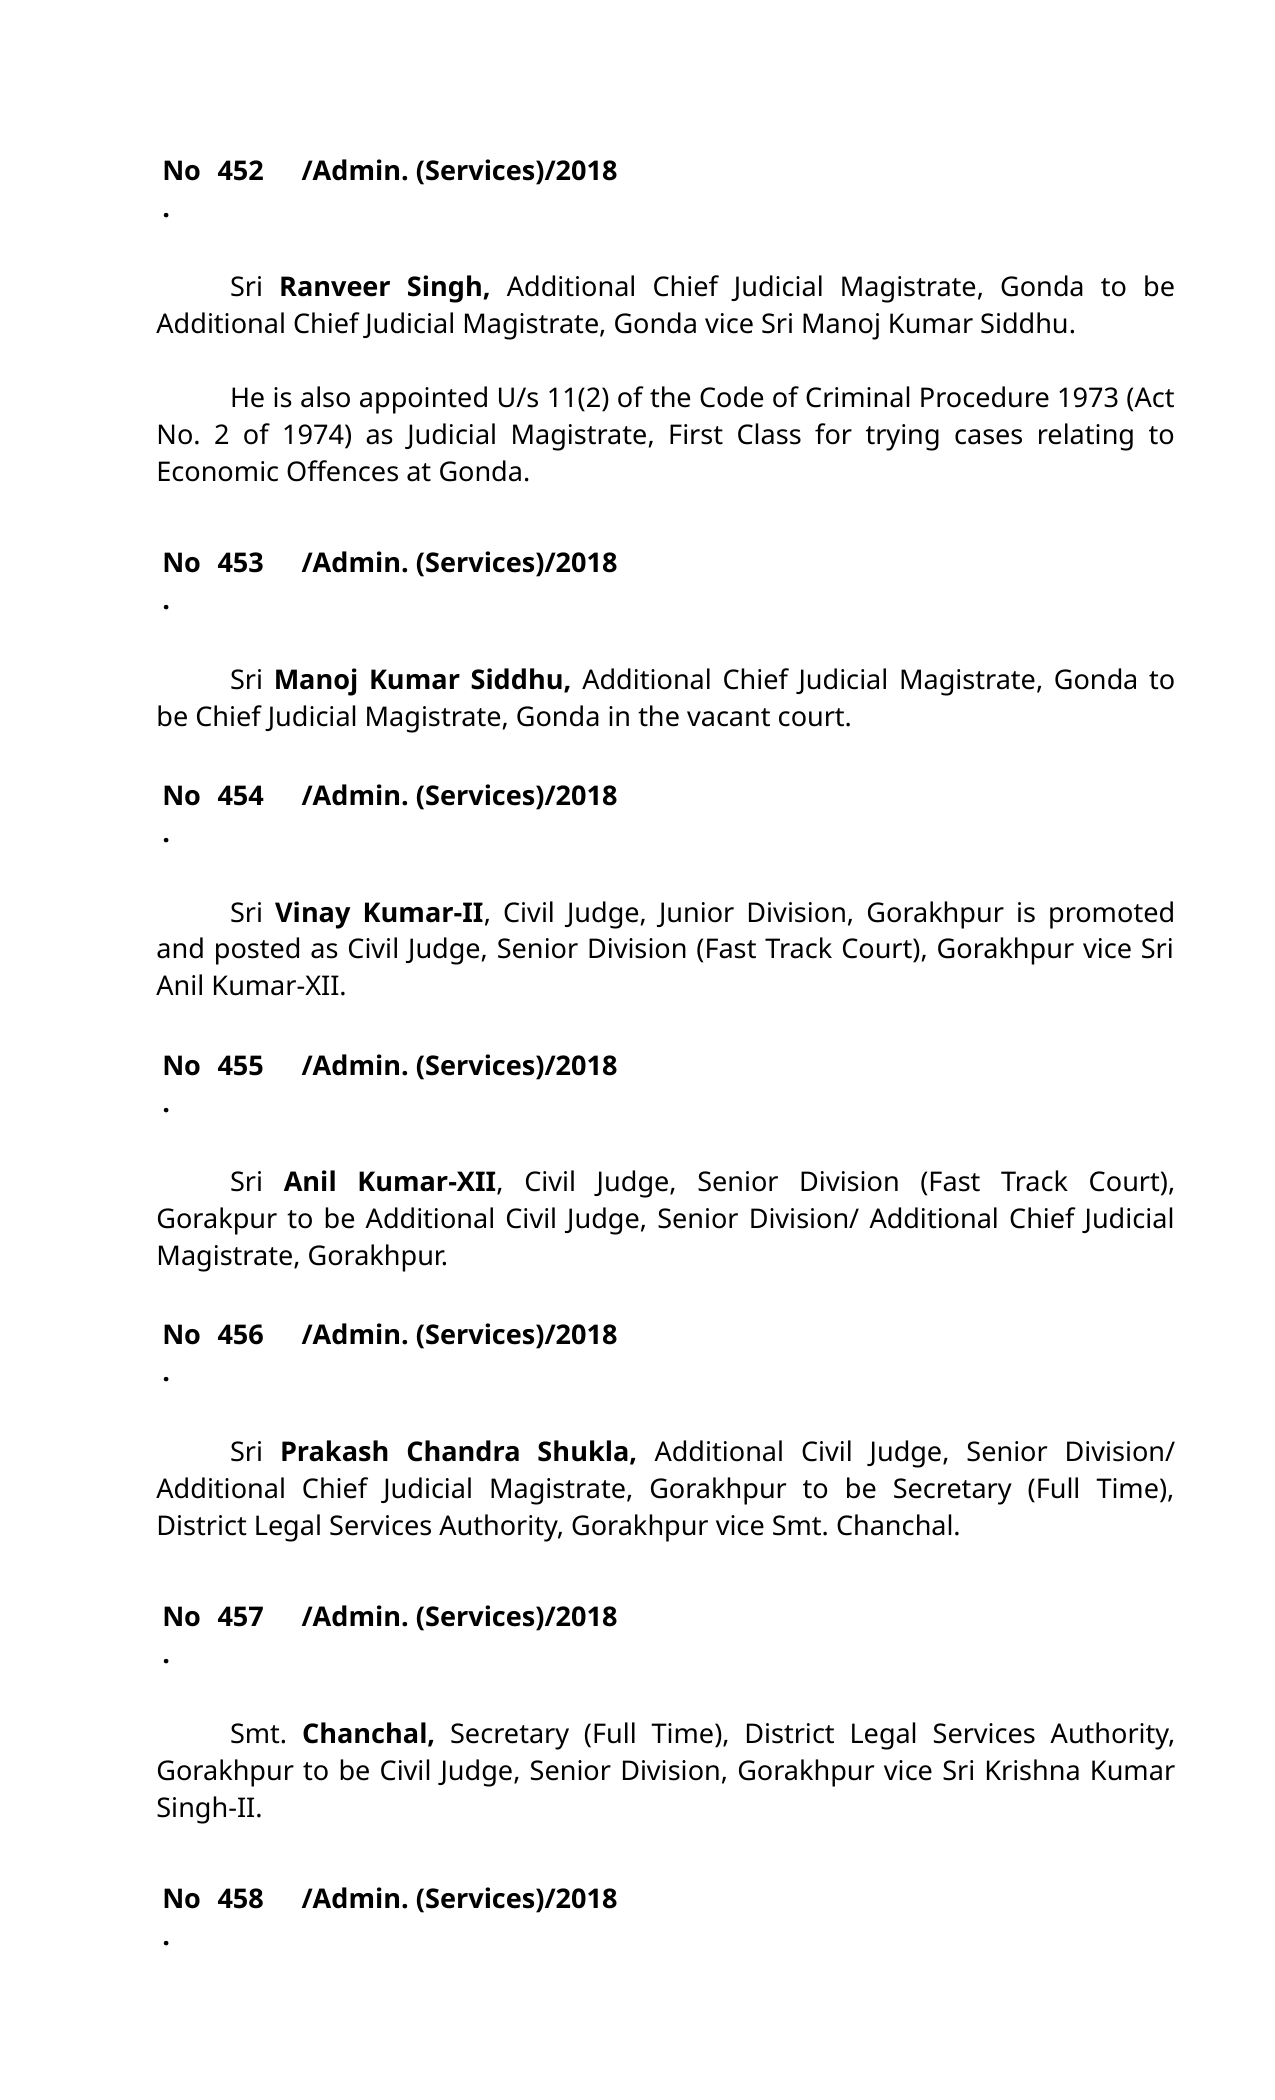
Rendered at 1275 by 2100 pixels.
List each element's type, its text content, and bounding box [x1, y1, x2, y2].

table_header /Admin. (Services)/2018 [296, 1041, 668, 1126]
text Sri Ranveer Singh, Additional Chief Judicial Magistrate, Gonda to be Additional Chief Judicial Magistrate, Gonda vice Sri Manoj Kumar Siddhu. [156, 268, 1176, 341]
table_header [211, 1041, 296, 1126]
table_header [211, 1310, 296, 1395]
table_header No. [156, 1592, 211, 1677]
table_header /Admin. (Services)/2018 [296, 1874, 668, 1959]
table_header No. [156, 1041, 211, 1126]
table_header No. [156, 771, 211, 856]
table_header [211, 1592, 296, 1677]
text He is also appointed U/s 11(2) of the Code of Criminal Procedure 1973 (Act No. 2 of 1974) as Judicial Magistrate, First Class for trying cases relating to Economic Offences at Gonda. [156, 378, 1176, 489]
table_header No. [156, 146, 211, 231]
table_header /Admin. (Services)/2018 [296, 1310, 668, 1395]
text Smt. Chanchal, Secretary (Full Time), District Legal Services Authority, Gorakhpur to be Civil Judge, Senior Division, Gorakhpur vice Sri Krishna Kumar Singh-II. [156, 1714, 1176, 1825]
table_header /Admin. (Services)/2018 [296, 1592, 668, 1677]
text Sri Manoj Kumar Siddhu, Additional Chief Judicial Magistrate, Gonda to be Chief Judicial Magistrate, Gonda in the vacant court. [156, 660, 1176, 734]
table_header [211, 146, 296, 231]
table_header No. [156, 538, 211, 623]
table_header /Admin. (Services)/2018 [296, 538, 668, 623]
table_header [211, 771, 296, 856]
text Sri Prakash Chandra Shukla, Additional Civil Judge, Senior Division/ Additional Chief Judicial Magistrate, Gorakhpur to be Secretary (Full Time), District Legal Services Authority, Gorakhpur vice Smt. Chanchal. [156, 1432, 1176, 1543]
table_header [211, 538, 296, 623]
text Sri Anil Kumar-XII, Civil Judge, Senior Division (Fast Track Court), Gorakpur to be Additional Civil Judge, Senior Division/ Additional Chief Judicial Magistrate, Gorakhpur. [156, 1163, 1176, 1273]
text Sri Vinay Kumar-II, Civil Judge, Junior Division, Gorakhpur is promoted and posted as Civil Judge, Senior Division (Fast Track Court), Gorakhpur vice Sri Anil Kumar-XII. [156, 893, 1176, 1004]
table_header No. [156, 1874, 211, 1959]
table_header /Admin. (Services)/2018 [296, 146, 668, 231]
table_header [211, 1874, 296, 1959]
table_header /Admin. (Services)/2018 [296, 771, 668, 856]
table_header No. [156, 1310, 211, 1395]
